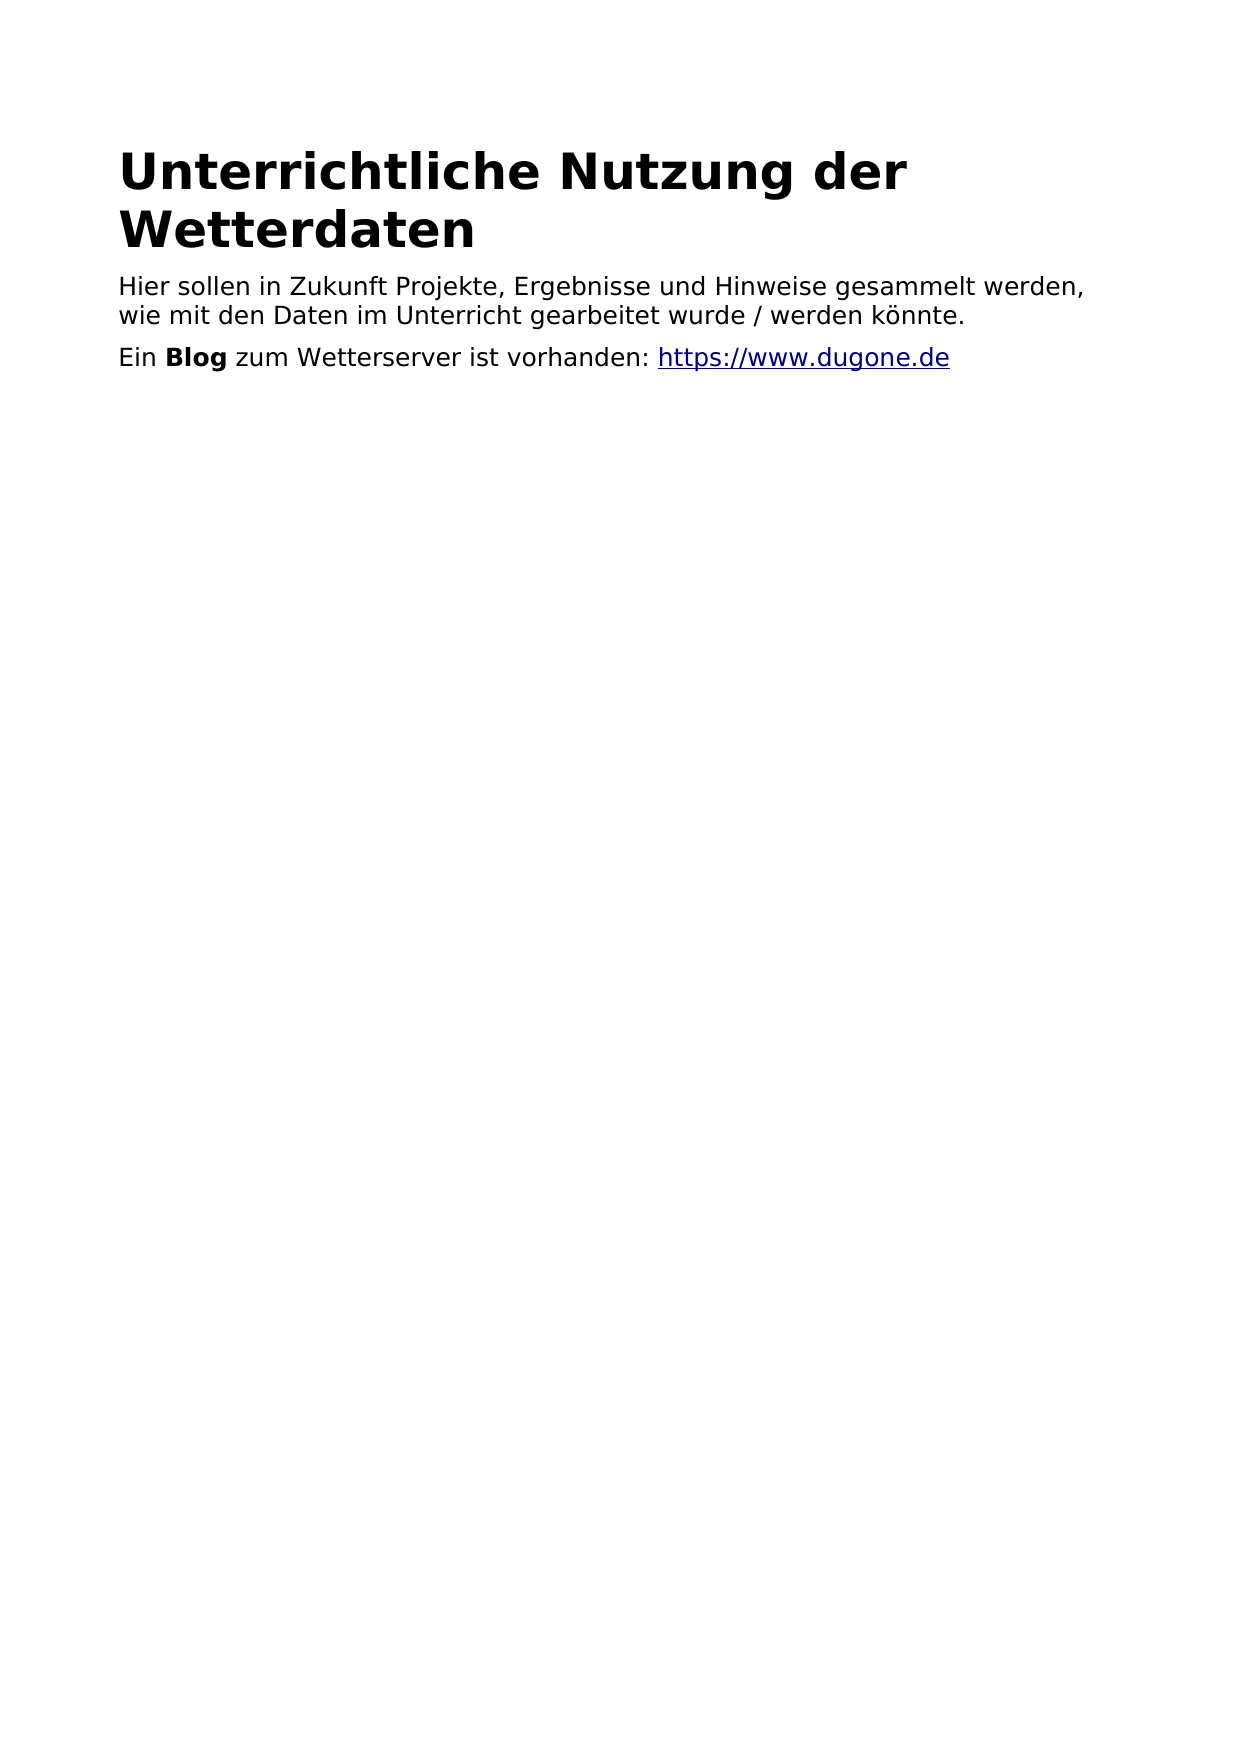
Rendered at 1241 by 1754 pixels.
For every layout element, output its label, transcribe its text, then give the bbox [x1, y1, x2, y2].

text Hier sollen in Zukunft Projekte, Ergebnisse und Hinweise gesammelt werden, wie mit den Daten im Unterricht gearbeitet wurde / werden könnte. [118, 272, 1122, 330]
text Ein Blog zum Wetterserver ist vorhanden: https://www.dugone.de [118, 343, 1122, 372]
subtitle Unterrichtliche Nutzung der Wetterdaten [118, 143, 1122, 259]
